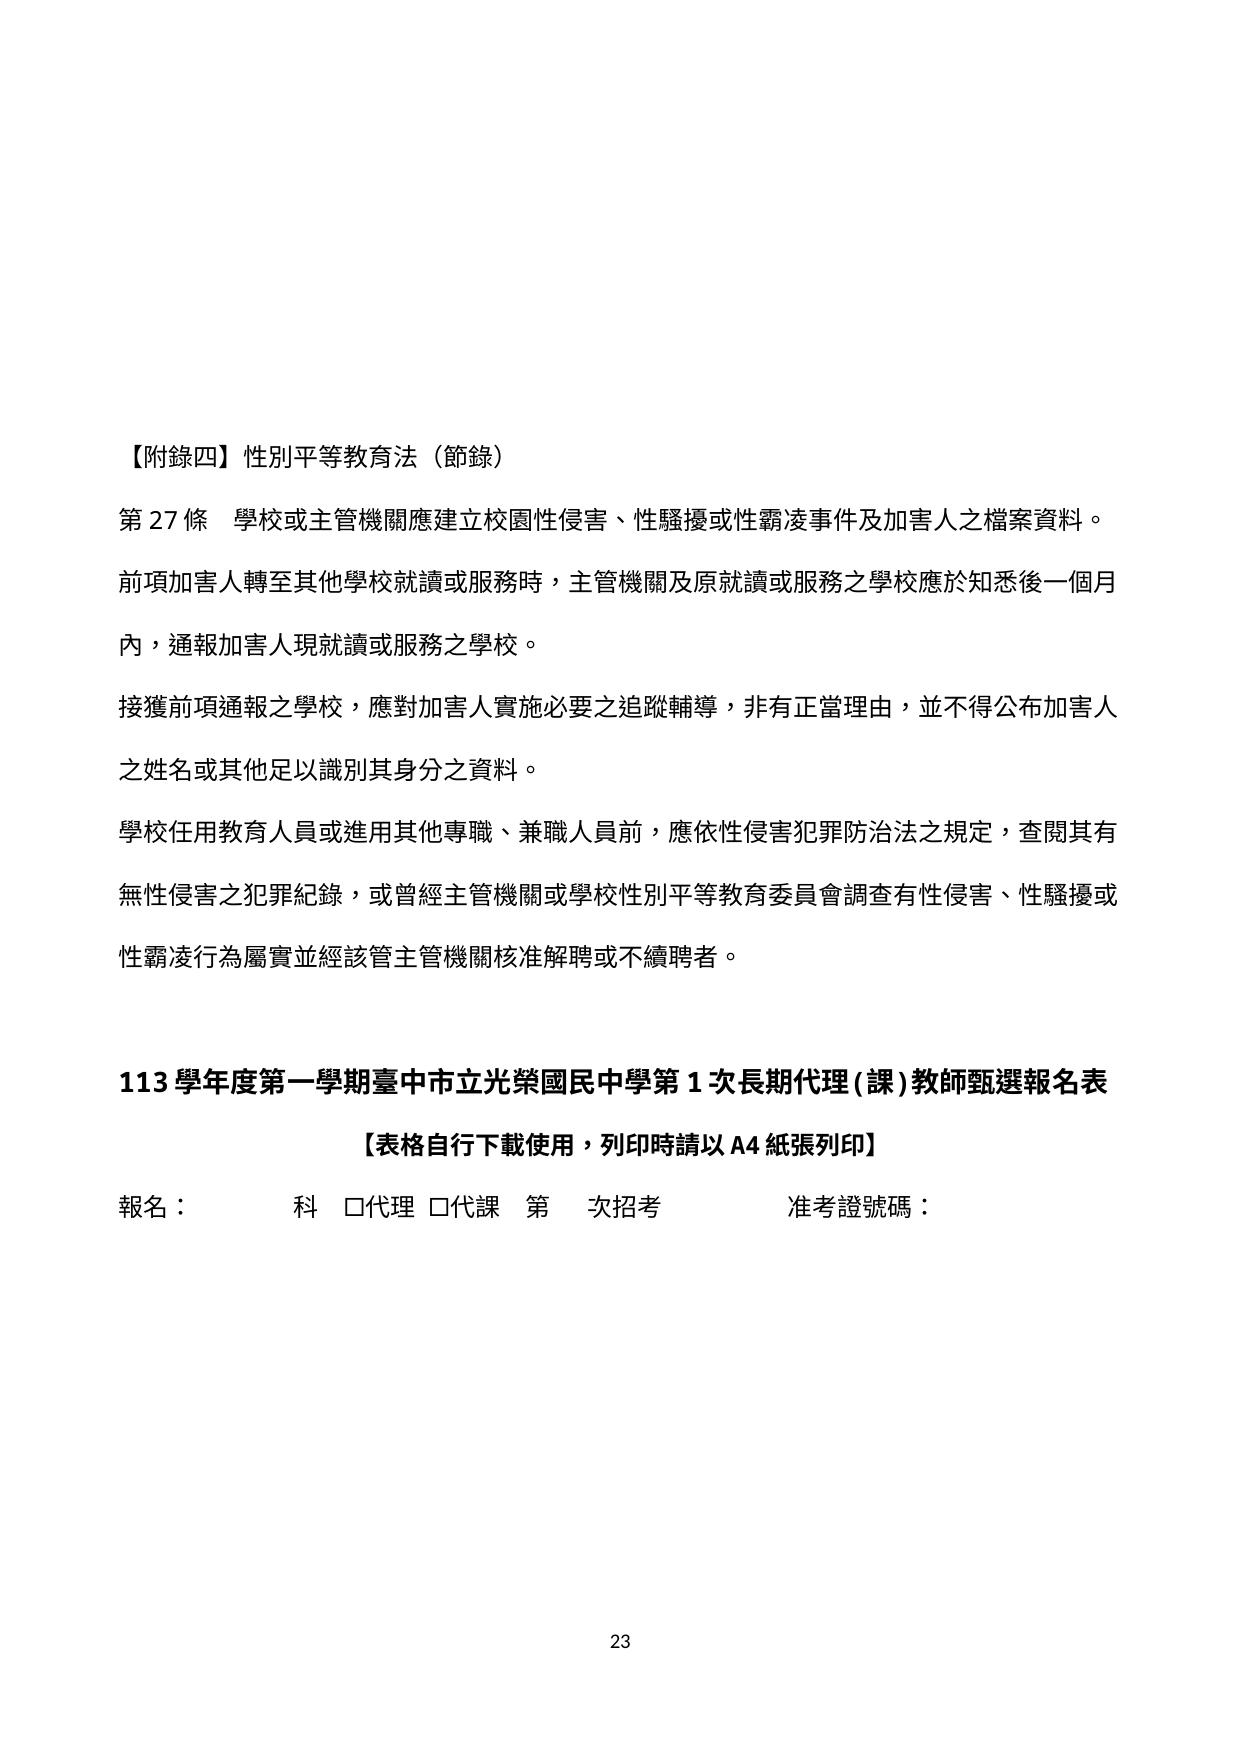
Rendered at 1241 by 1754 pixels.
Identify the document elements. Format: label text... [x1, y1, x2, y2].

text 第27條 學校或主管機關應建立校園性侵害、性騷擾或性霸凌事件及加害人之檔案資料。 [118, 477, 1122, 539]
text 113學年度第一學期臺中市立光榮國民中學第1次長期代理(課)教師甄選報名表 [118, 1039, 1122, 1102]
text 【表格自行下載使用，列印時請以A4紙張列印】 [118, 1102, 1122, 1164]
text 學校任用教育人員或進用其他專職、兼職人員前，應依性侵害犯罪防治法之規定，查閱其有無性侵害之犯罪紀錄，或曾經主管機關或學校性別平等教育委員會調查有性侵害、性騷擾或性霸凌行為屬實並經該管主管機關核准解聘或不續聘者。 [118, 789, 1122, 977]
text 前項加害人轉至其他學校就讀或服務時，主管機關及原就讀或服務之學校應於知悉後一個月內，通報加害人現就讀或服務之學校。 [118, 539, 1122, 664]
text 報名： 科 代理 代課 第 次招考 准考證號碼： [118, 1164, 1122, 1227]
text 接獲前項通報之學校，應對加害人實施必要之追蹤輔導，非有正當理由，並不得公布加害人之姓名或其他足以識別其身分之資料。 [118, 664, 1122, 789]
text 【附錄四】性別平等教育法（節錄） [118, 414, 1122, 477]
